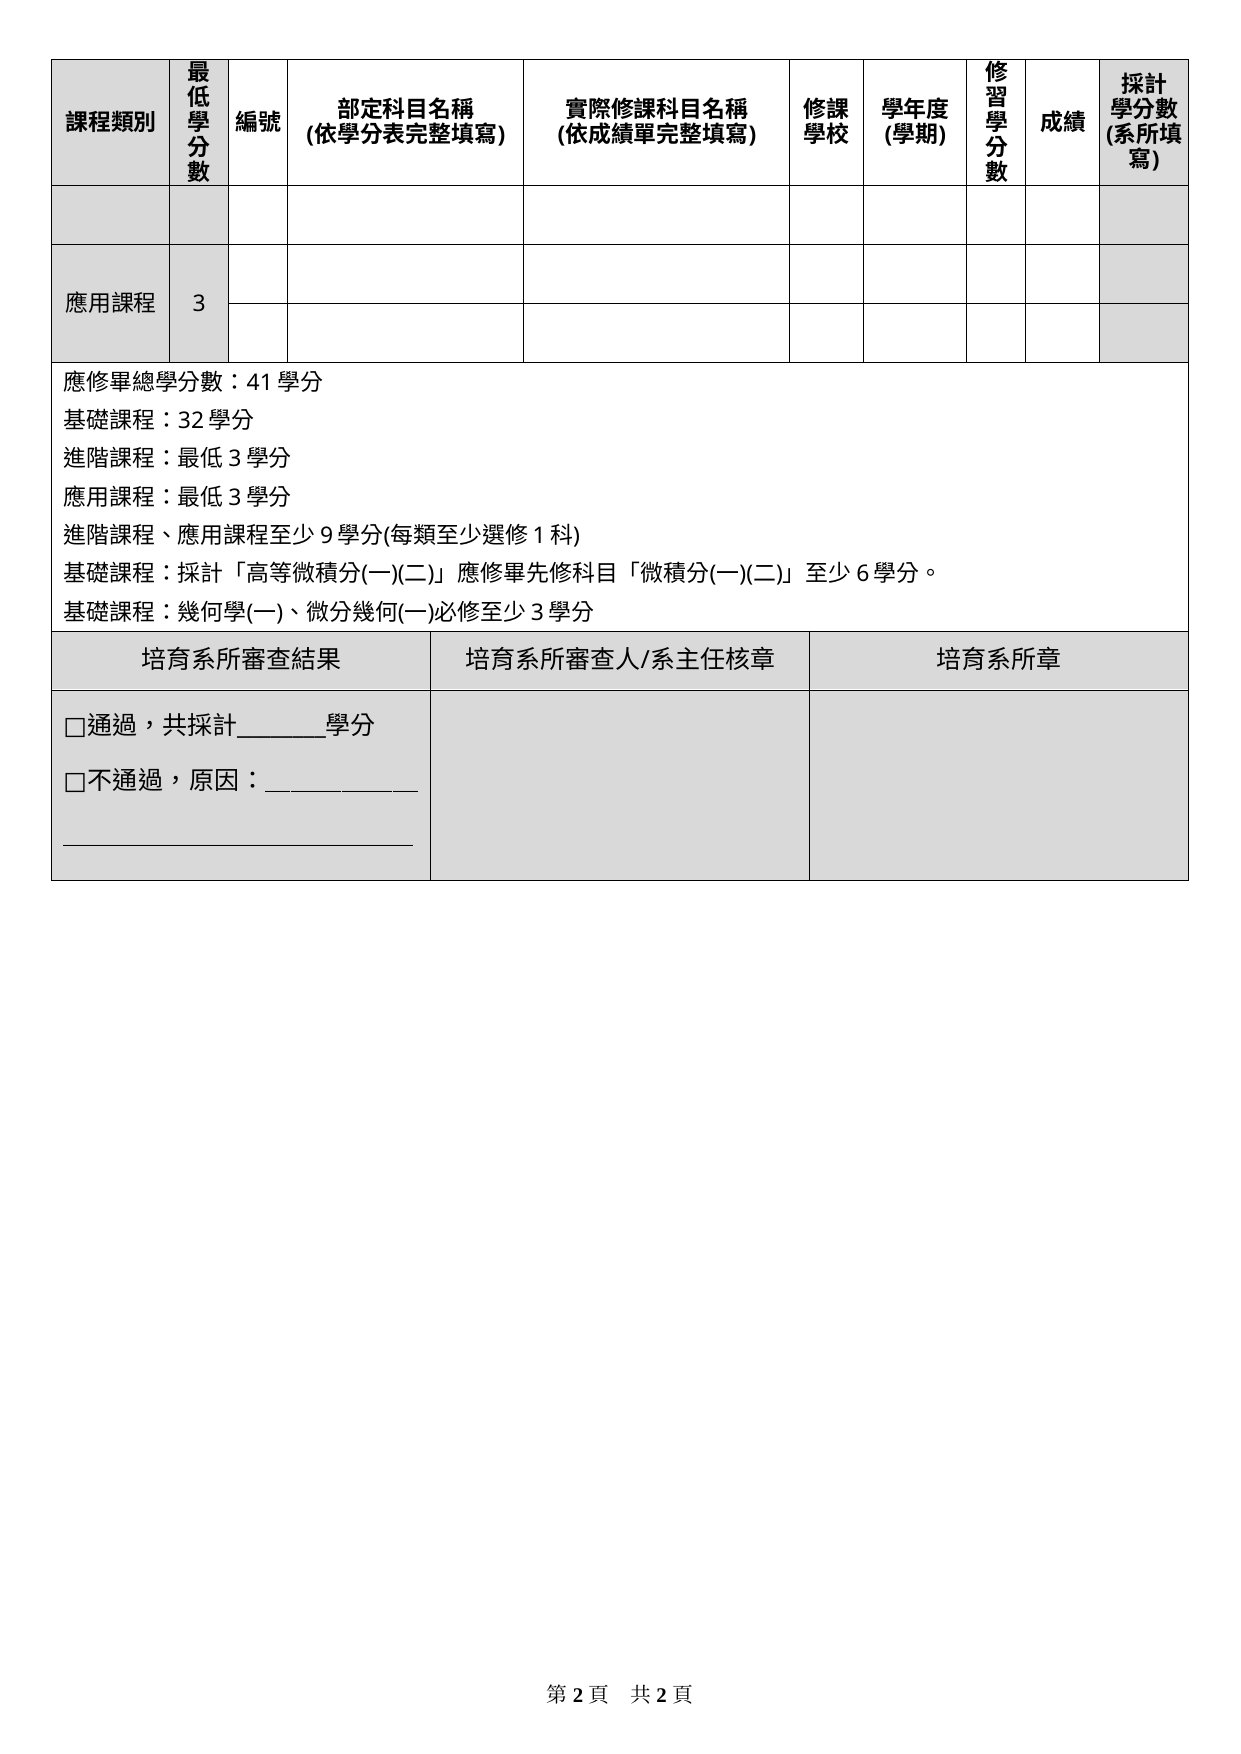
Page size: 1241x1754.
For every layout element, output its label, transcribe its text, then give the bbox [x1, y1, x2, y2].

table_cell [967, 186, 1025, 244]
table_cell [790, 245, 863, 303]
table_cell [52, 186, 169, 244]
table_cell [229, 304, 287, 362]
table_header 實際修課科目名稱 (依成績單完整填寫) [524, 60, 789, 185]
table_cell [524, 304, 789, 362]
table_cell 應修畢總學分數：41學分 基礎課程：32學分 進階課程：最低3學分 應用課程：最低3學分 進階課程、應用課程至少9學分(每類至少選修1科) 基礎課程：採計「高等微積分(一)(二)」應修畢先修科目「微積分(一)(二)」至少6學分。 基礎課程：幾何學(一)、微分幾何(一)必修至少3學分 [52, 363, 1188, 631]
table_cell [288, 245, 523, 303]
table_header 編號 [229, 60, 287, 185]
table_cell [288, 304, 523, 362]
table_cell 培育系所審查人/系主任核章 [431, 632, 809, 689]
table_cell [864, 304, 966, 362]
table_cell [170, 186, 228, 244]
table_cell 培育系所章 [810, 632, 1188, 689]
table_cell [229, 186, 287, 244]
table_cell [288, 186, 523, 244]
table_cell 培育系所審查結果 [52, 632, 430, 689]
table_cell [1026, 304, 1099, 362]
table_cell [524, 186, 789, 244]
table_cell [864, 186, 966, 244]
table_cell [524, 245, 789, 303]
table_cell 3 [170, 245, 228, 362]
table_cell [1100, 304, 1188, 362]
table_cell [229, 245, 287, 303]
table_cell [967, 245, 1025, 303]
table_cell 應用課程 [52, 245, 169, 362]
table_cell □通過，共採計________學分 □不通過，原因：＿＿＿＿＿＿＿＿＿＿＿＿＿＿＿＿＿＿＿＿ [52, 691, 430, 880]
table_cell [1026, 245, 1099, 303]
table_cell [864, 245, 966, 303]
table_header 學年度 (學期) [864, 60, 966, 185]
table_cell [790, 186, 863, 244]
table_cell [1026, 186, 1099, 244]
table_header 課程類別 [52, 60, 169, 185]
table_cell [967, 304, 1025, 362]
table_header 採計 學分數 (系所填寫) [1100, 60, 1188, 185]
table_header 最低學分數 [170, 60, 228, 185]
table_cell [431, 691, 809, 880]
table_cell [810, 691, 1188, 880]
table_header 部定科目名稱 (依學分表完整填寫) [288, 60, 523, 185]
table_cell [1100, 245, 1188, 303]
table_header 成績 [1026, 60, 1099, 185]
table_header 修課學校 [790, 60, 863, 185]
table_cell [1100, 186, 1188, 244]
table_cell [790, 304, 863, 362]
table_header 修習學分數 [967, 60, 1025, 185]
